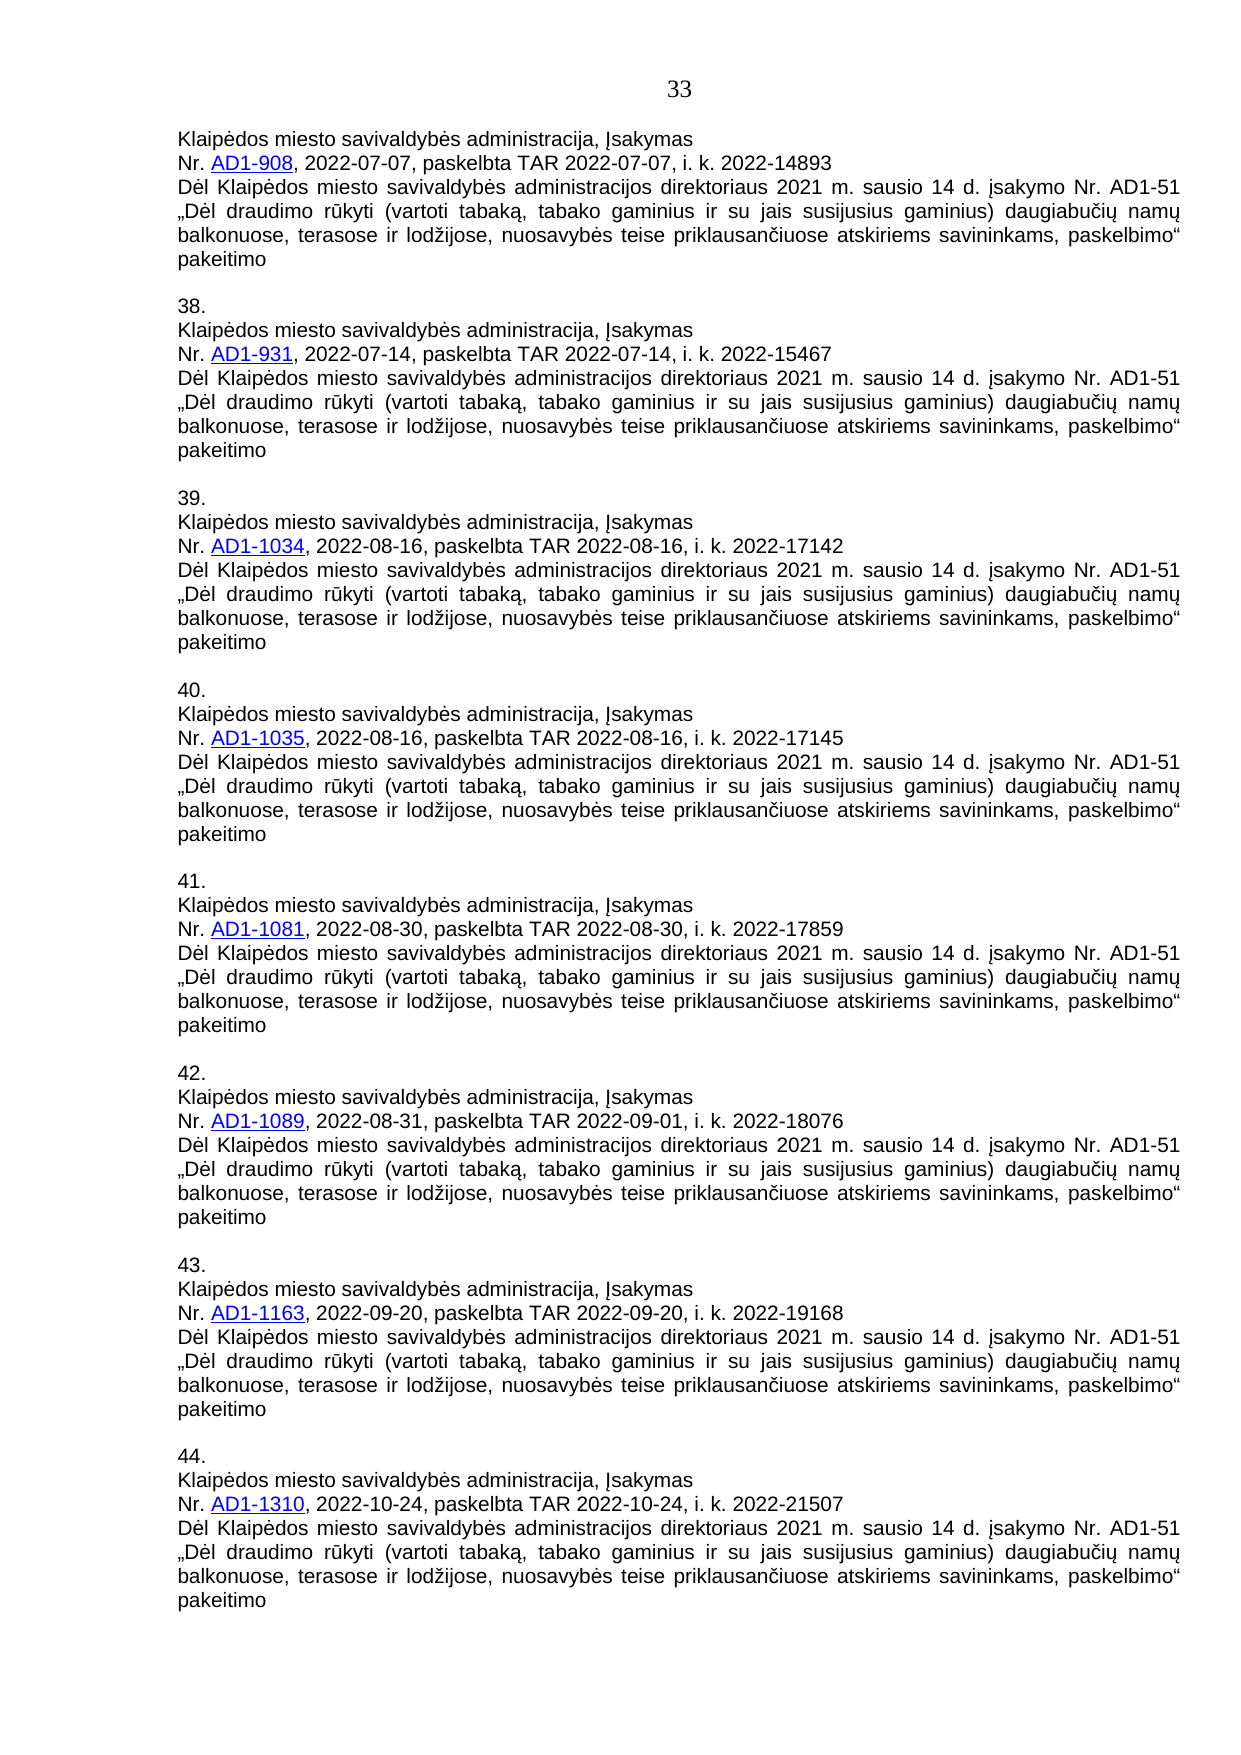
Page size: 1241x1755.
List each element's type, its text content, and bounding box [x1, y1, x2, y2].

text Klaipėdos miesto savivaldybės administracija, Įsakymas [177, 1468, 1181, 1492]
text Nr. AD1-1089, 2022-08-31, paskelbta TAR 2022-09-01, i. k. 2022-18076 [177, 1109, 1181, 1133]
text Dėl Klaipėdos miesto savivaldybės administracijos direktoriaus 2021 m. sausio 14 d. įsakymo Nr. AD1-51 „Dėl draudimo rūkyti (vartoti tabaką, tabako gaminius ir su jais susijusius gaminius) daugiabučių namų balkonuose, terasose ir lodžijose, nuosavybės teise priklausančiuose atskiriems savininkams, paskelbimo“ pakeitimo [177, 558, 1181, 654]
text Dėl Klaipėdos miesto savivaldybės administracijos direktoriaus 2021 m. sausio 14 d. įsakymo Nr. AD1-51 „Dėl draudimo rūkyti (vartoti tabaką, tabako gaminius ir su jais susijusius gaminius) daugiabučių namų balkonuose, terasose ir lodžijose, nuosavybės teise priklausančiuose atskiriems savininkams, paskelbimo“ pakeitimo [177, 1133, 1181, 1229]
text Nr. AD1-1035, 2022-08-16, paskelbta TAR 2022-08-16, i. k. 2022-17145 [177, 726, 1181, 749]
text Dėl Klaipėdos miesto savivaldybės administracijos direktoriaus 2021 m. sausio 14 d. įsakymo Nr. AD1-51 „Dėl draudimo rūkyti (vartoti tabaką, tabako gaminius ir su jais susijusius gaminius) daugiabučių namų balkonuose, terasose ir lodžijose, nuosavybės teise priklausančiuose atskiriems savininkams, paskelbimo“ pakeitimo [177, 941, 1181, 1037]
text 38. [177, 294, 1181, 318]
text Klaipėdos miesto savivaldybės administracija, Įsakymas [177, 127, 1181, 151]
text Klaipėdos miesto savivaldybės administracija, Įsakymas [177, 510, 1181, 534]
text Klaipėdos miesto savivaldybės administracija, Įsakymas [177, 702, 1181, 726]
text 42. [177, 1061, 1181, 1085]
text 40. [177, 678, 1181, 702]
text Dėl Klaipėdos miesto savivaldybės administracijos direktoriaus 2021 m. sausio 14 d. įsakymo Nr. AD1-51 „Dėl draudimo rūkyti (vartoti tabaką, tabako gaminius ir su jais susijusius gaminius) daugiabučių namų balkonuose, terasose ir lodžijose, nuosavybės teise priklausančiuose atskiriems savininkams, paskelbimo“ pakeitimo [177, 749, 1181, 845]
text Nr. AD1-1034, 2022-08-16, paskelbta TAR 2022-08-16, i. k. 2022-17142 [177, 534, 1181, 558]
text Klaipėdos miesto savivaldybės administracija, Įsakymas [177, 1085, 1181, 1109]
text Dėl Klaipėdos miesto savivaldybės administracijos direktoriaus 2021 m. sausio 14 d. įsakymo Nr. AD1-51 „Dėl draudimo rūkyti (vartoti tabaką, tabako gaminius ir su jais susijusius gaminius) daugiabučių namų balkonuose, terasose ir lodžijose, nuosavybės teise priklausančiuose atskiriems savininkams, paskelbimo“ pakeitimo [177, 1324, 1181, 1420]
text Klaipėdos miesto savivaldybės administracija, Įsakymas [177, 893, 1181, 917]
text Nr. AD1-1081, 2022-08-30, paskelbta TAR 2022-08-30, i. k. 2022-17859 [177, 917, 1181, 941]
text Nr. AD1-1163, 2022-09-20, paskelbta TAR 2022-09-20, i. k. 2022-19168 [177, 1301, 1181, 1324]
text Dėl Klaipėdos miesto savivaldybės administracijos direktoriaus 2021 m. sausio 14 d. įsakymo Nr. AD1-51 „Dėl draudimo rūkyti (vartoti tabaką, tabako gaminius ir su jais susijusius gaminius) daugiabučių namų balkonuose, terasose ir lodžijose, nuosavybės teise priklausančiuose atskiriems savininkams, paskelbimo“ pakeitimo [177, 1516, 1181, 1612]
text Dėl Klaipėdos miesto savivaldybės administracijos direktoriaus 2021 m. sausio 14 d. įsakymo Nr. AD1-51 „Dėl draudimo rūkyti (vartoti tabaką, tabako gaminius ir su jais susijusius gaminius) daugiabučių namų balkonuose, terasose ir lodžijose, nuosavybės teise priklausančiuose atskiriems savininkams, paskelbimo“ pakeitimo [177, 174, 1181, 270]
text Klaipėdos miesto savivaldybės administracija, Įsakymas [177, 318, 1181, 342]
text Dėl Klaipėdos miesto savivaldybės administracijos direktoriaus 2021 m. sausio 14 d. įsakymo Nr. AD1-51 „Dėl draudimo rūkyti (vartoti tabaką, tabako gaminius ir su jais susijusius gaminius) daugiabučių namų balkonuose, terasose ir lodžijose, nuosavybės teise priklausančiuose atskiriems savininkams, paskelbimo“ pakeitimo [177, 366, 1181, 462]
text 41. [177, 869, 1181, 893]
text 44. [177, 1444, 1181, 1468]
text Nr. AD1-908, 2022-07-07, paskelbta TAR 2022-07-07, i. k. 2022-14893 [177, 151, 1181, 174]
text Nr. AD1-931, 2022-07-14, paskelbta TAR 2022-07-14, i. k. 2022-15467 [177, 342, 1181, 366]
text Klaipėdos miesto savivaldybės administracija, Įsakymas [177, 1277, 1181, 1301]
text 43. [177, 1253, 1181, 1277]
text 39. [177, 486, 1181, 510]
text Nr. AD1-1310, 2022-10-24, paskelbta TAR 2022-10-24, i. k. 2022-21507 [177, 1492, 1181, 1516]
